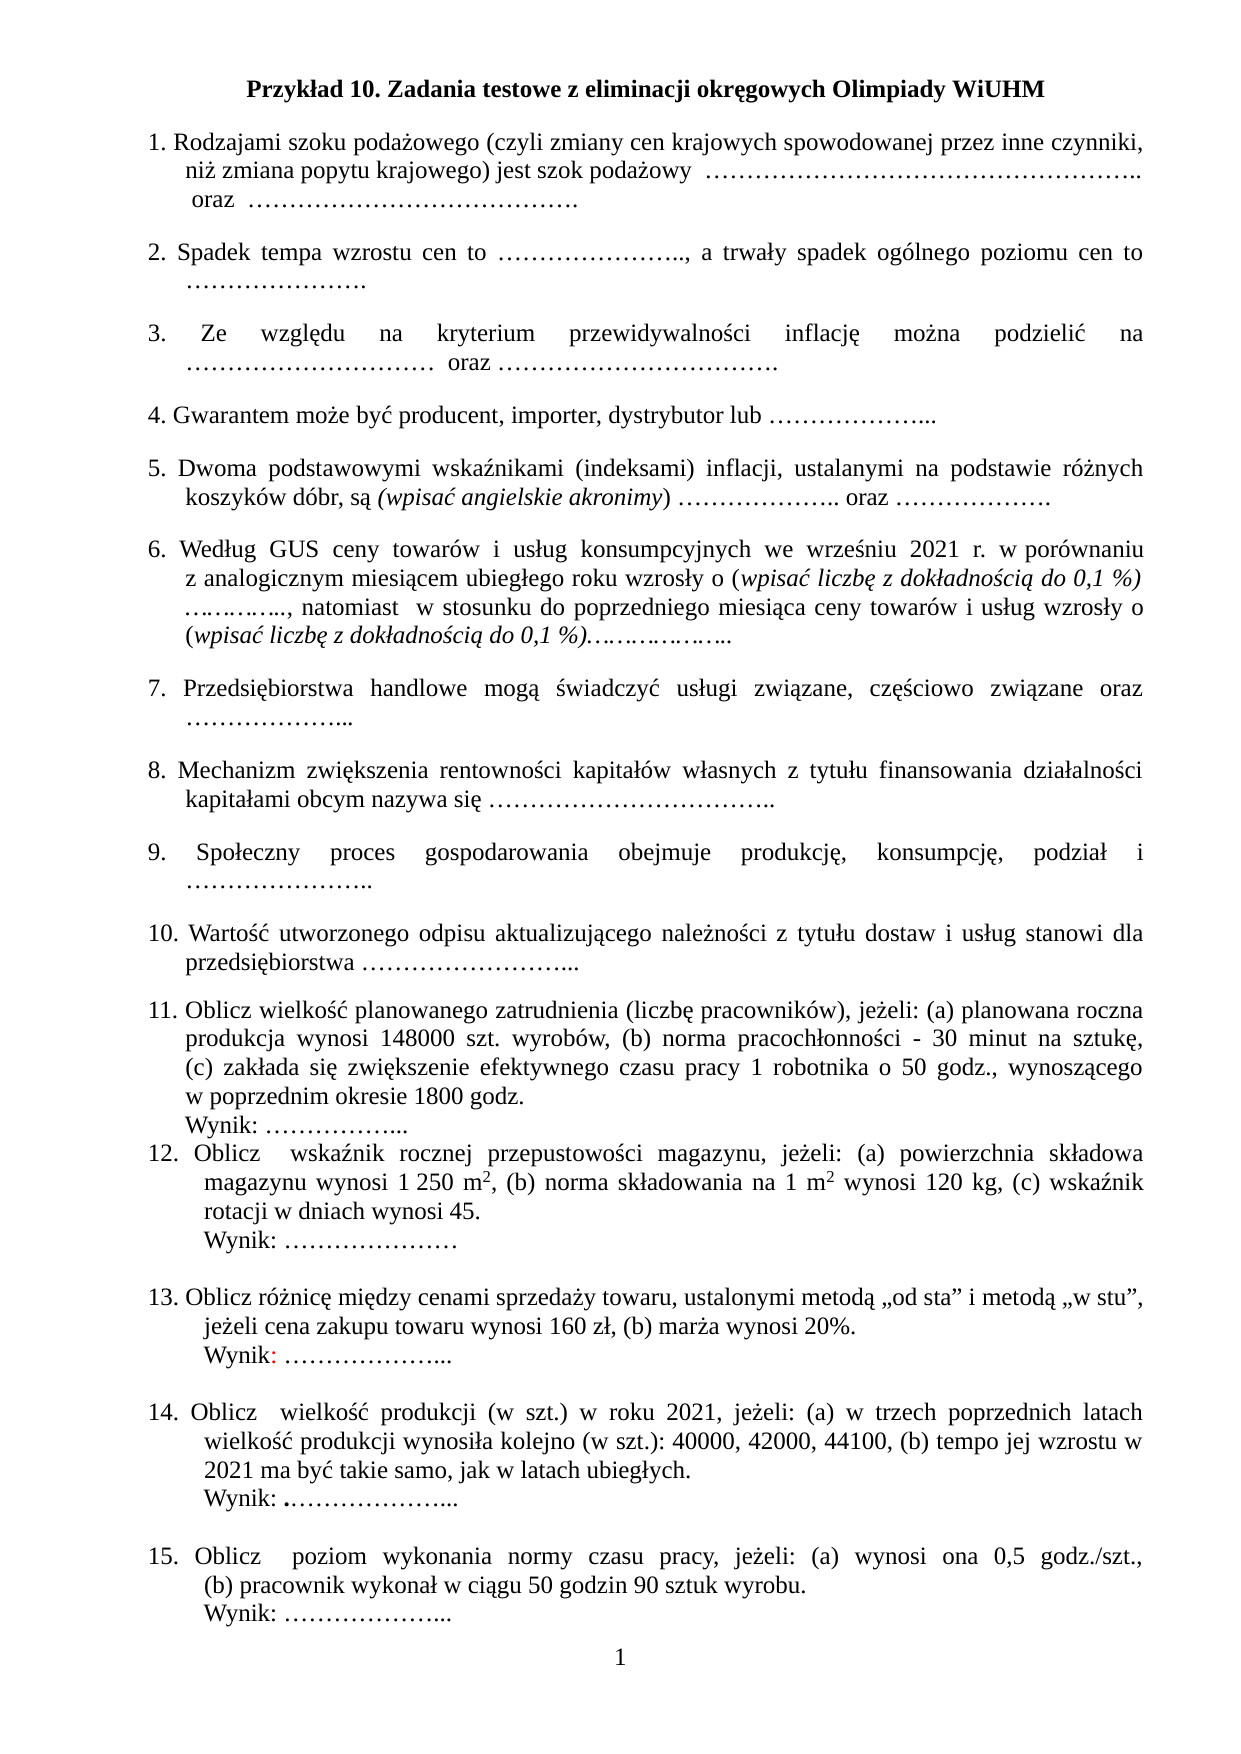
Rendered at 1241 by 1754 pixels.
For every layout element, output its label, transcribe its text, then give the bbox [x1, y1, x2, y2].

text 9. Społeczny proces gospodarowania obejmuje produkcję, konsumpcję, podział i ………………….. [148, 837, 1144, 894]
text 8. Mechanizm zwiększenia rentowności kapitałów własnych z tytułu finansowania działalności kapitałami obcym nazywa się …………………………….. [148, 755, 1144, 812]
text 6. Według GUS ceny towarów i usług konsumpcyjnych we wrześniu 2021 r. w porównaniu z analogicznym miesiącem ubiegłego roku wzrosły o (wpisać liczbę z dokładnością do 0,1 %) ………….., natomiast w stosunku do poprzedniego miesiąca ceny towarów i usług wzrosły o (wpisać liczbę z dokładnością do 0,1 %)……………….. [148, 534, 1144, 649]
text 4. Gwarantem może być producent, importer, dystrybutor lub ………………... [148, 400, 1144, 429]
text Wynik: ………………... [148, 1340, 1144, 1368]
text oraz …………………………………. [148, 184, 1144, 213]
text 14. Oblicz wielkość produkcji (w szt.) w roku 2021, jeżeli: (a) w trzech poprzednich latach wielkość produkcji wynosiła kolejno (w szt.): 40000, 42000, 44100, (b) tempo jej wzrostu w 2021 ma być takie samo, jak w latach ubiegłych. [148, 1397, 1144, 1483]
text 2. Spadek tempa wzrostu cen to ………………….., a trwały spadek ogólnego poziomu cen to …………………. [148, 237, 1144, 294]
text 12. Oblicz wskaźnik rocznej przepustowości magazynu, jeżeli: (a) powierzchnia składowa magazynu wynosi 1 250 m2, (b) norma składowania na 1 m2 wynosi 120 kg, (c) wskaźnik rotacji w dniach wynosi 45. [148, 1138, 1144, 1225]
text 10. Wartość utworzonego odpisu aktualizującego należności z tytułu dostaw i usług stanowi dla przedsiębiorstwa ……………………... [148, 918, 1144, 976]
text 1. Rodzajami szoku podażowego (czyli zmiany cen krajowych spowodowanej przez inne czynniki, niż zmiana popytu krajowego) jest szok podażowy …………………………………………….. [148, 127, 1144, 184]
text 7. Przedsiębiorstwa handlowe mogą świadczyć usługi związane, częściowo związane oraz ………………... [148, 673, 1144, 731]
text Wynik: ………………... [148, 1598, 1144, 1627]
text Przykład 10. Zadania testowe z eliminacji okręgowych Olimpiady WiUHM [148, 74, 1144, 102]
subtitle 11. Oblicz wielkość planowanego zatrudnienia (liczbę pracowników), jeżeli: (a) planowana roczna produkcja wynosi 148000 szt. wyrobów, (b) norma pracochłonności - 30 minut na sztukę, (c) zakłada się zwiększenie efektywnego czasu pracy 1 robotnika o 50 godz., wynoszącego w poprzednim okresie 1800 godz. [148, 995, 1144, 1110]
text 5. Dwoma podstawowymi wskaźnikami (indeksami) inflacji, ustalanymi na podstawie różnych koszyków dóbr, są (wpisać angielskie akronimy) ……………….. oraz ………………. [148, 453, 1144, 510]
text 13. Oblicz różnicę między cenami sprzedaży towaru, ustalonymi metodą „od sta” i metodą „w stu”, jeżeli cena zakupu towaru wynosi 160 zł, (b) marża wynosi 20%. [148, 1282, 1144, 1340]
text 15. Oblicz poziom wykonania normy czasu pracy, jeżeli: (a) wynosi ona 0,5 godz./szt., (b) pracownik wykonał w ciągu 50 godzin 90 sztuk wyrobu. [148, 1541, 1144, 1598]
text Wynik: .………………... [148, 1483, 1144, 1512]
text Wynik: ……………... [148, 1110, 1144, 1138]
text Wynik: ………………… [148, 1225, 1144, 1253]
text 3. Ze względu na kryterium przewidywalności inflację można podzielić na ………………………… oraz ……………………………. [148, 318, 1144, 376]
